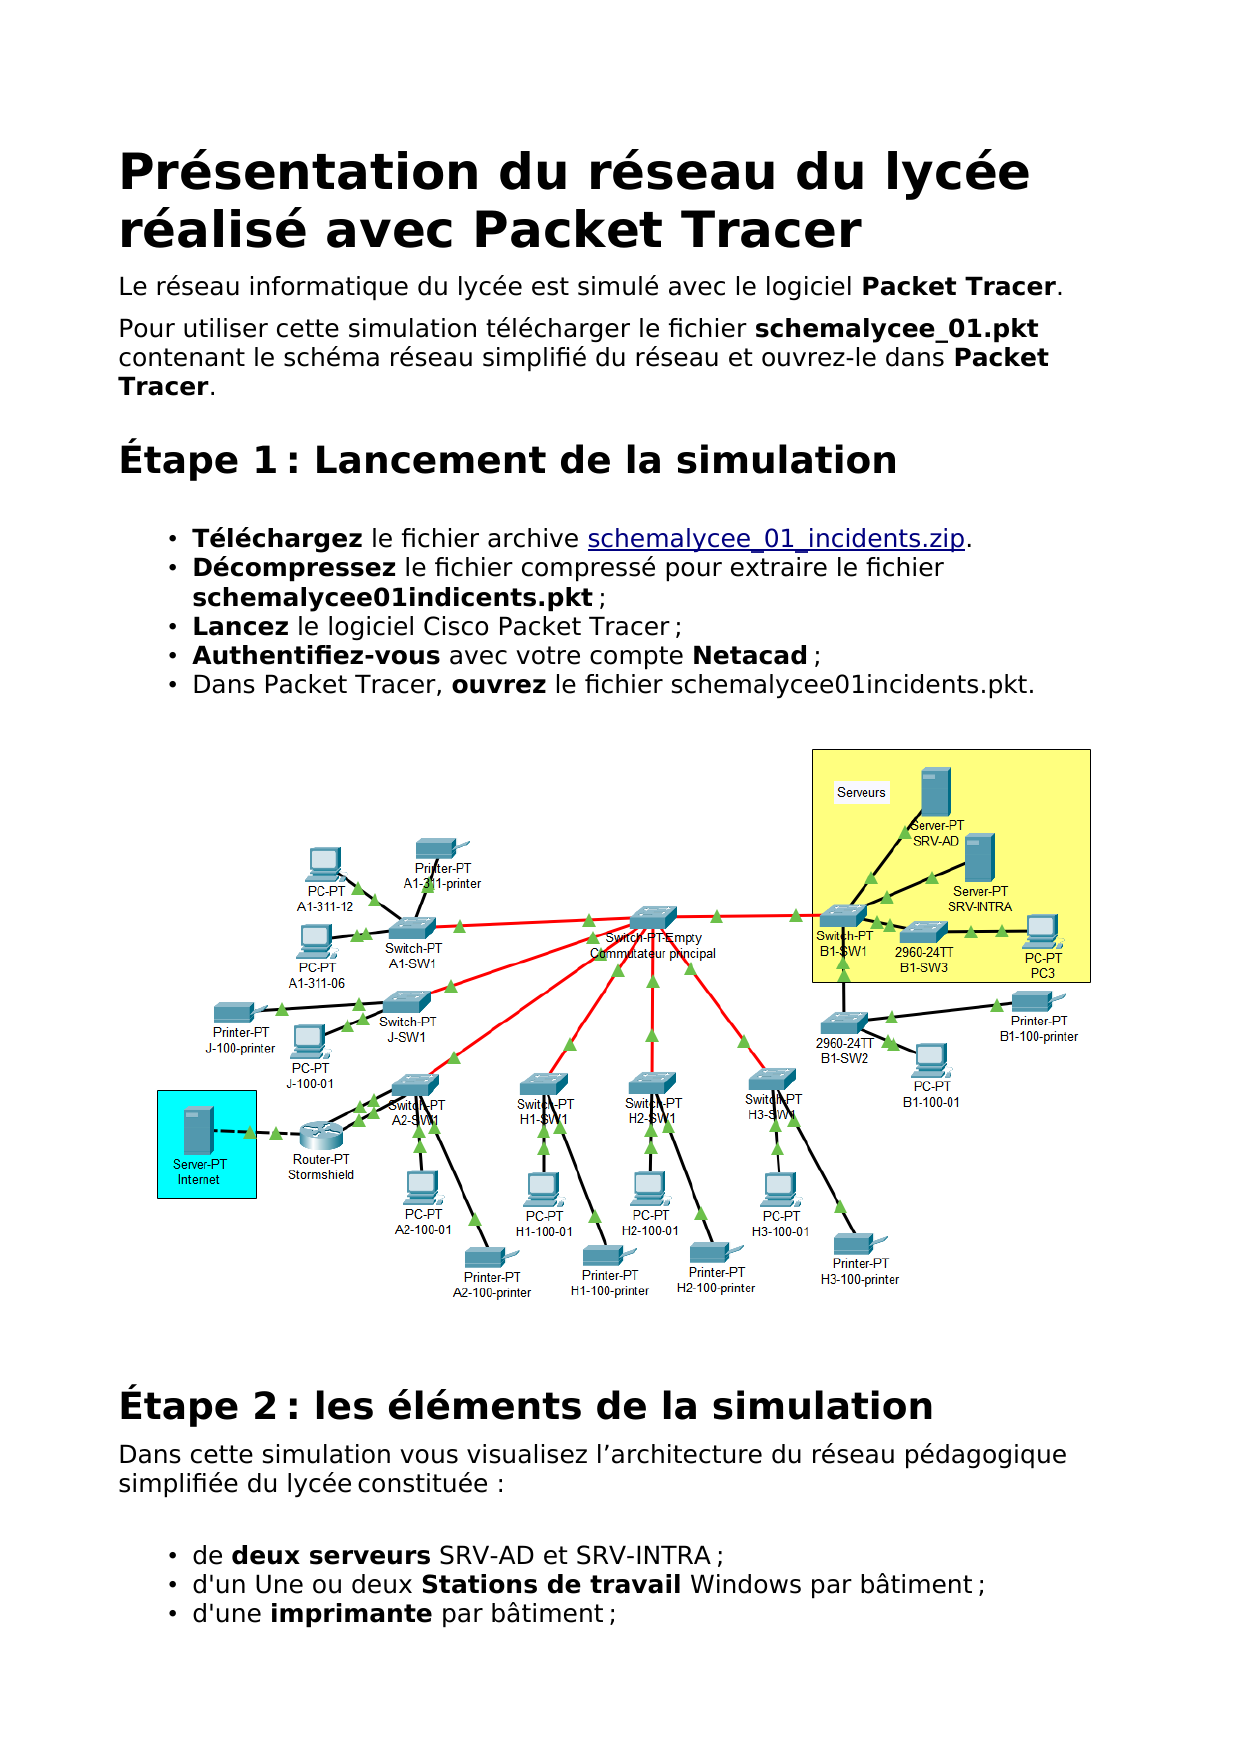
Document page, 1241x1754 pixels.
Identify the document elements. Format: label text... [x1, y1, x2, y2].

list Authentifiez-vous avec votre compte Netacad ; [177, 641, 1122, 670]
picture [118, 728, 1123, 1318]
subtitle Présentation du réseau du lycée réalisé avec Packet Tracer [118, 143, 1122, 259]
list d'un Une ou deux Stations de travail Windows par bâtiment ; [177, 1570, 1122, 1599]
list Dans Packet Tracer, ouvrez le fichier schemalycee01incidents.pkt. [177, 670, 1122, 699]
subtitle Étape 1 : Lancement de la simulation [118, 439, 1122, 482]
text Dans cette simulation vous visualisez l’architecture du réseau pédagogique simplifiée du lycée constituée : [118, 1441, 1122, 1499]
list Téléchargez le fichier archive schemalycee_01_incidents.zip. [177, 524, 1122, 553]
subtitle Étape 2 : les éléments de la simulation [118, 1384, 1122, 1428]
text Le réseau informatique du lycée est simulé avec le logiciel Packet Tracer. [118, 272, 1122, 301]
list Décompressez le fichier compressé pour extraire le fichier schemalycee01indicents.pkt ; [177, 553, 1122, 612]
list Lancez le logiciel Cisco Packet Tracer ; [177, 612, 1122, 641]
list d'une imprimante par bâtiment ; [177, 1599, 1122, 1628]
list de deux serveurs SRV-AD et SRV-INTRA ; [177, 1541, 1122, 1570]
text Pour utiliser cette simulation télécharger le fichier schemalycee_01.pkt contenant le schéma réseau simplifié du réseau et ouvrez-le dans Packet Tracer. [118, 314, 1122, 401]
